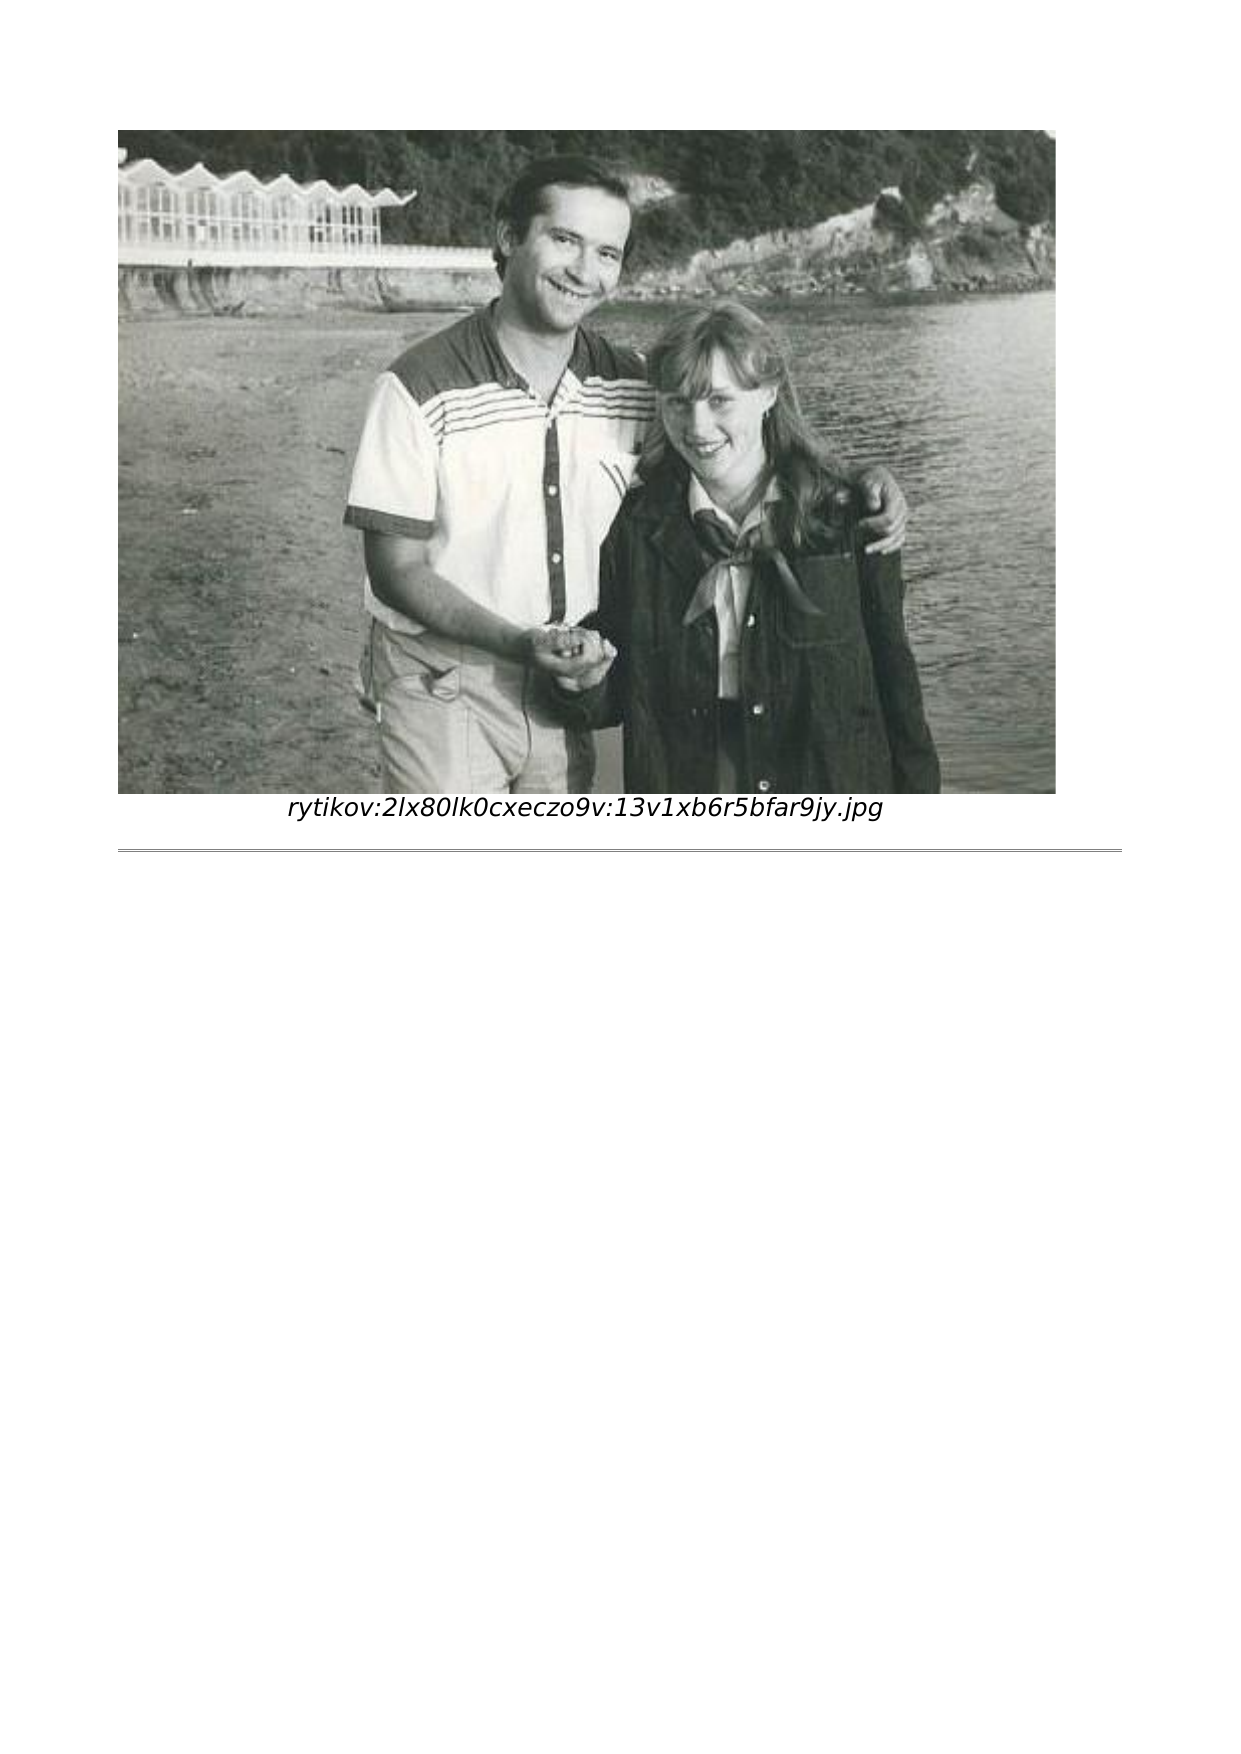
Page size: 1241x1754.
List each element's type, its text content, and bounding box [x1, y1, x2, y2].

text rytikov:2lx80lk0cxeczo9v:13v1xb6r5bfar9jy.jpg [118, 794, 1056, 822]
picture [118, 130, 1056, 794]
